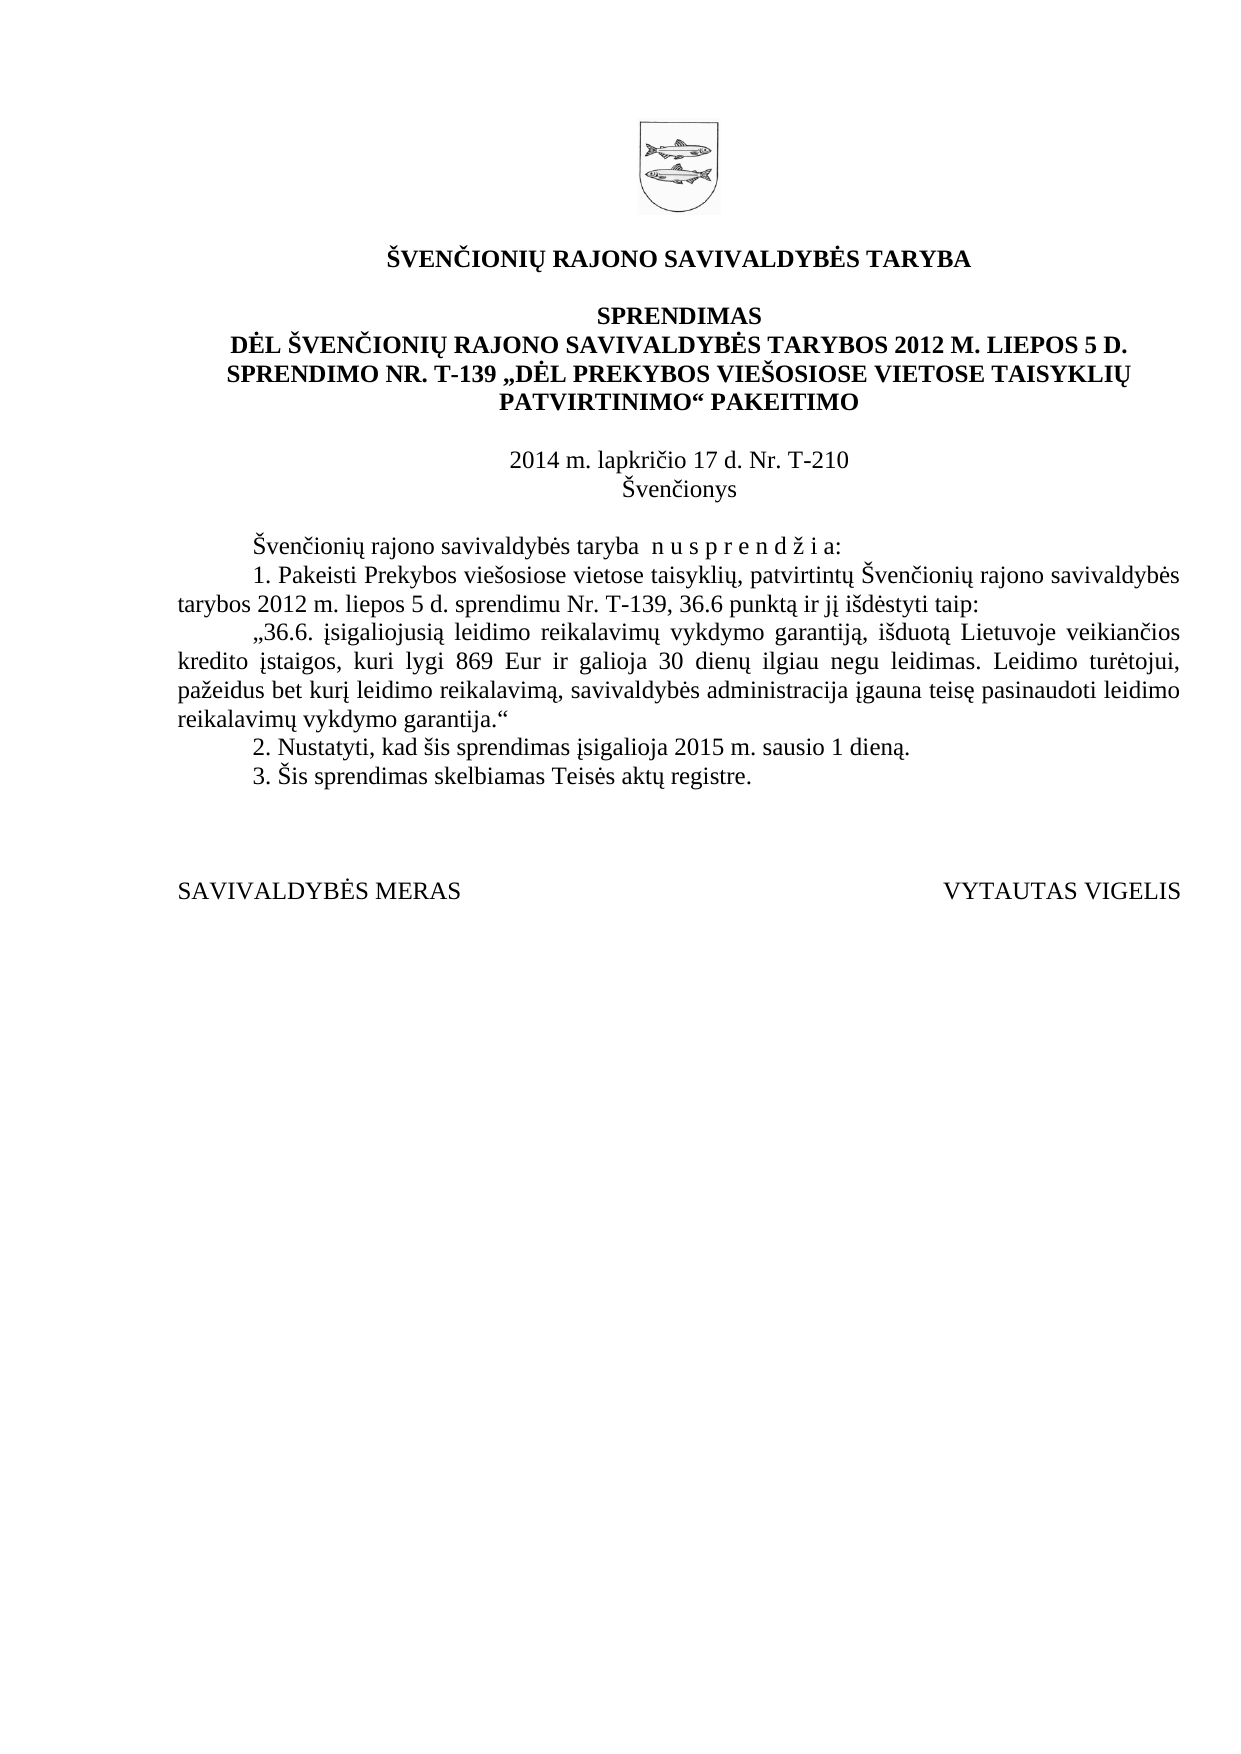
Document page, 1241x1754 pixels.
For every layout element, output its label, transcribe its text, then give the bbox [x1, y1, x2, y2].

text 3. Šis sprendimas skelbiamas Teisės aktų registre. [177, 761, 1181, 790]
text „36.6. įsigaliojusią leidimo reikalavimų vykdymo garantiją, išduotą Lietuvoje veikiančios kredito įstaigos, kuri lygi 869 Eur ir galioja 30 dienų ilgiau negu leidimas. Leidimo turėtojui, pažeidus bet kurį leidimo reikalavimą, savivaldybės administracija įgauna teisę pasinaudoti leidimo reikalavimų vykdymo garantija.“ [177, 617, 1181, 732]
text Švenčionys [177, 474, 1181, 502]
text SAVIVALDYBĖS MERAS VYTAUTAS VIGELIS [177, 876, 1181, 905]
text 2. Nustatyti, kad šis sprendimas įsigalioja 2015 m. sausio 1 dieną. [177, 732, 1181, 761]
text ŠVENČIONIŲ RAJONO SAVIVALDYBĖS TARYBA [177, 244, 1181, 272]
text SPRENDIMAS [177, 301, 1181, 330]
text 1. Pakeisti Prekybos viešosiose vietose taisyklių, patvirtintų Švenčionių rajono savivaldybės tarybos 2012 m. liepos 5 d. sprendimu Nr. T-139, 36.6 punktą ir jį išdėstyti taip: [177, 560, 1181, 617]
text Švenčionių rajono savivaldybės taryba n u s p r e n d ž i a: [177, 531, 1181, 560]
text 2014 m. lapkričio 17 d. Nr. T-210 [177, 445, 1181, 474]
text DĖL ŠVENČIONIŲ RAJONO SAVIVALDYBĖS TARYBOS 2012 M. LIEPOS 5 D. SPRENDIMO NR. T-139 „DĖL PREKYBOS VIEŠOSIOSE VIETOSE TAISYKLIŲ PATVIRTINIMO“ PAKEITIMO [177, 330, 1181, 416]
